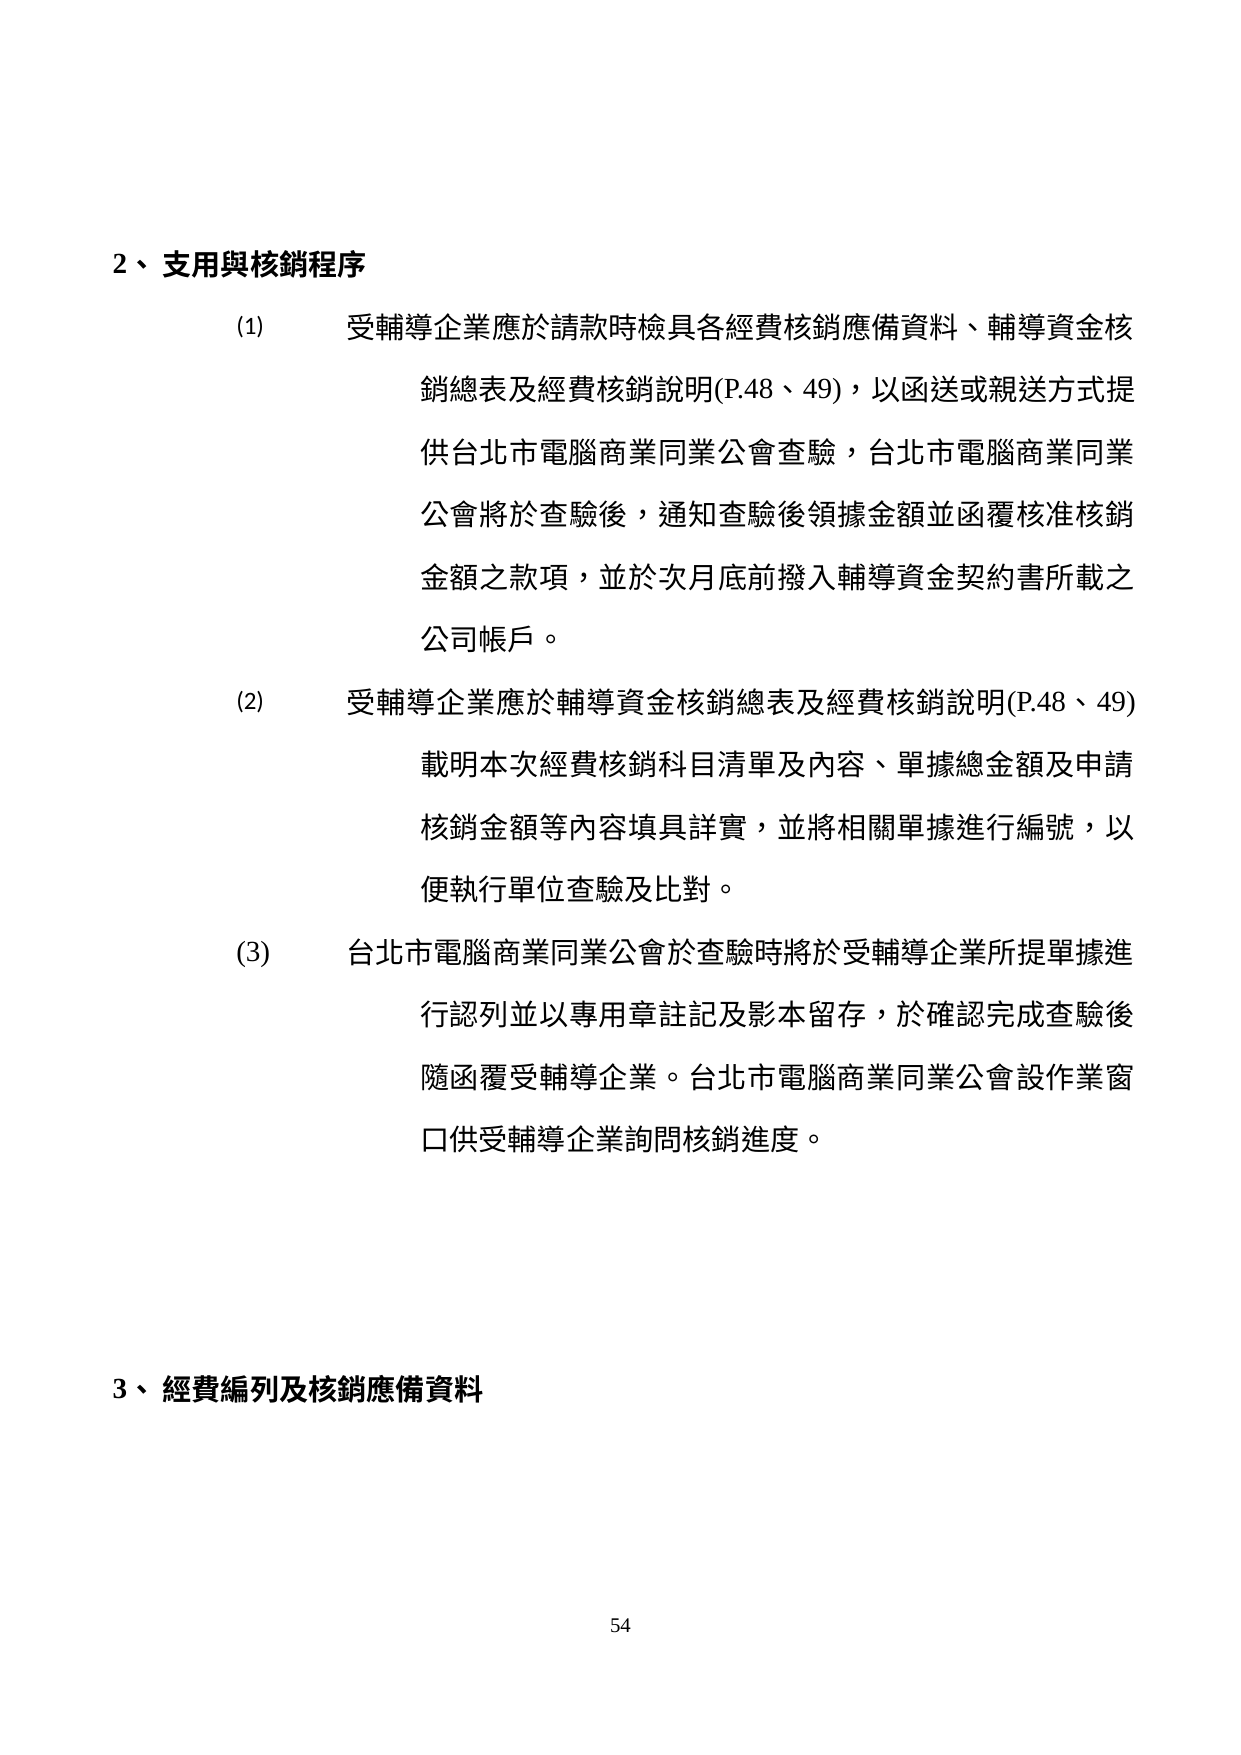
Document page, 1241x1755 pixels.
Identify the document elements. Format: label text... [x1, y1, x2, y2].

list 經費編列及核銷應備資料 [112, 1346, 1128, 1409]
list 受輔導企業應於請款時檢具各經費核銷應備資料、輔導資金核銷總表及經費核銷說明(P.48、49)，以函送或親送方式提供台北市電腦商業同業公會查驗，台北市電腦商業同業公會將於查驗後，通知查驗後領據金額並函覆核准核銷金額之款項，並於次月底前撥入輔導資金契約書所載之公司帳戶。 [236, 284, 1135, 659]
list 支用與核銷程序 [112, 221, 1128, 284]
list 受輔導企業應於輔導資金核銷總表及經費核銷說明(P.48、49)載明本次經費核銷科目清單及內容、單據總金額及申請核銷金額等內容填具詳實，並將相關單據進行編號，以便執行單位查驗及比對。 [236, 659, 1135, 909]
list 台北市電腦商業同業公會於查驗時將於受輔導企業所提單據進行認列並以專用章註記及影本留存，於確認完成查驗後隨函覆受輔導企業。台北市電腦商業同業公會設作業窗口供受輔導企業詢問核銷進度。 [236, 909, 1135, 1159]
